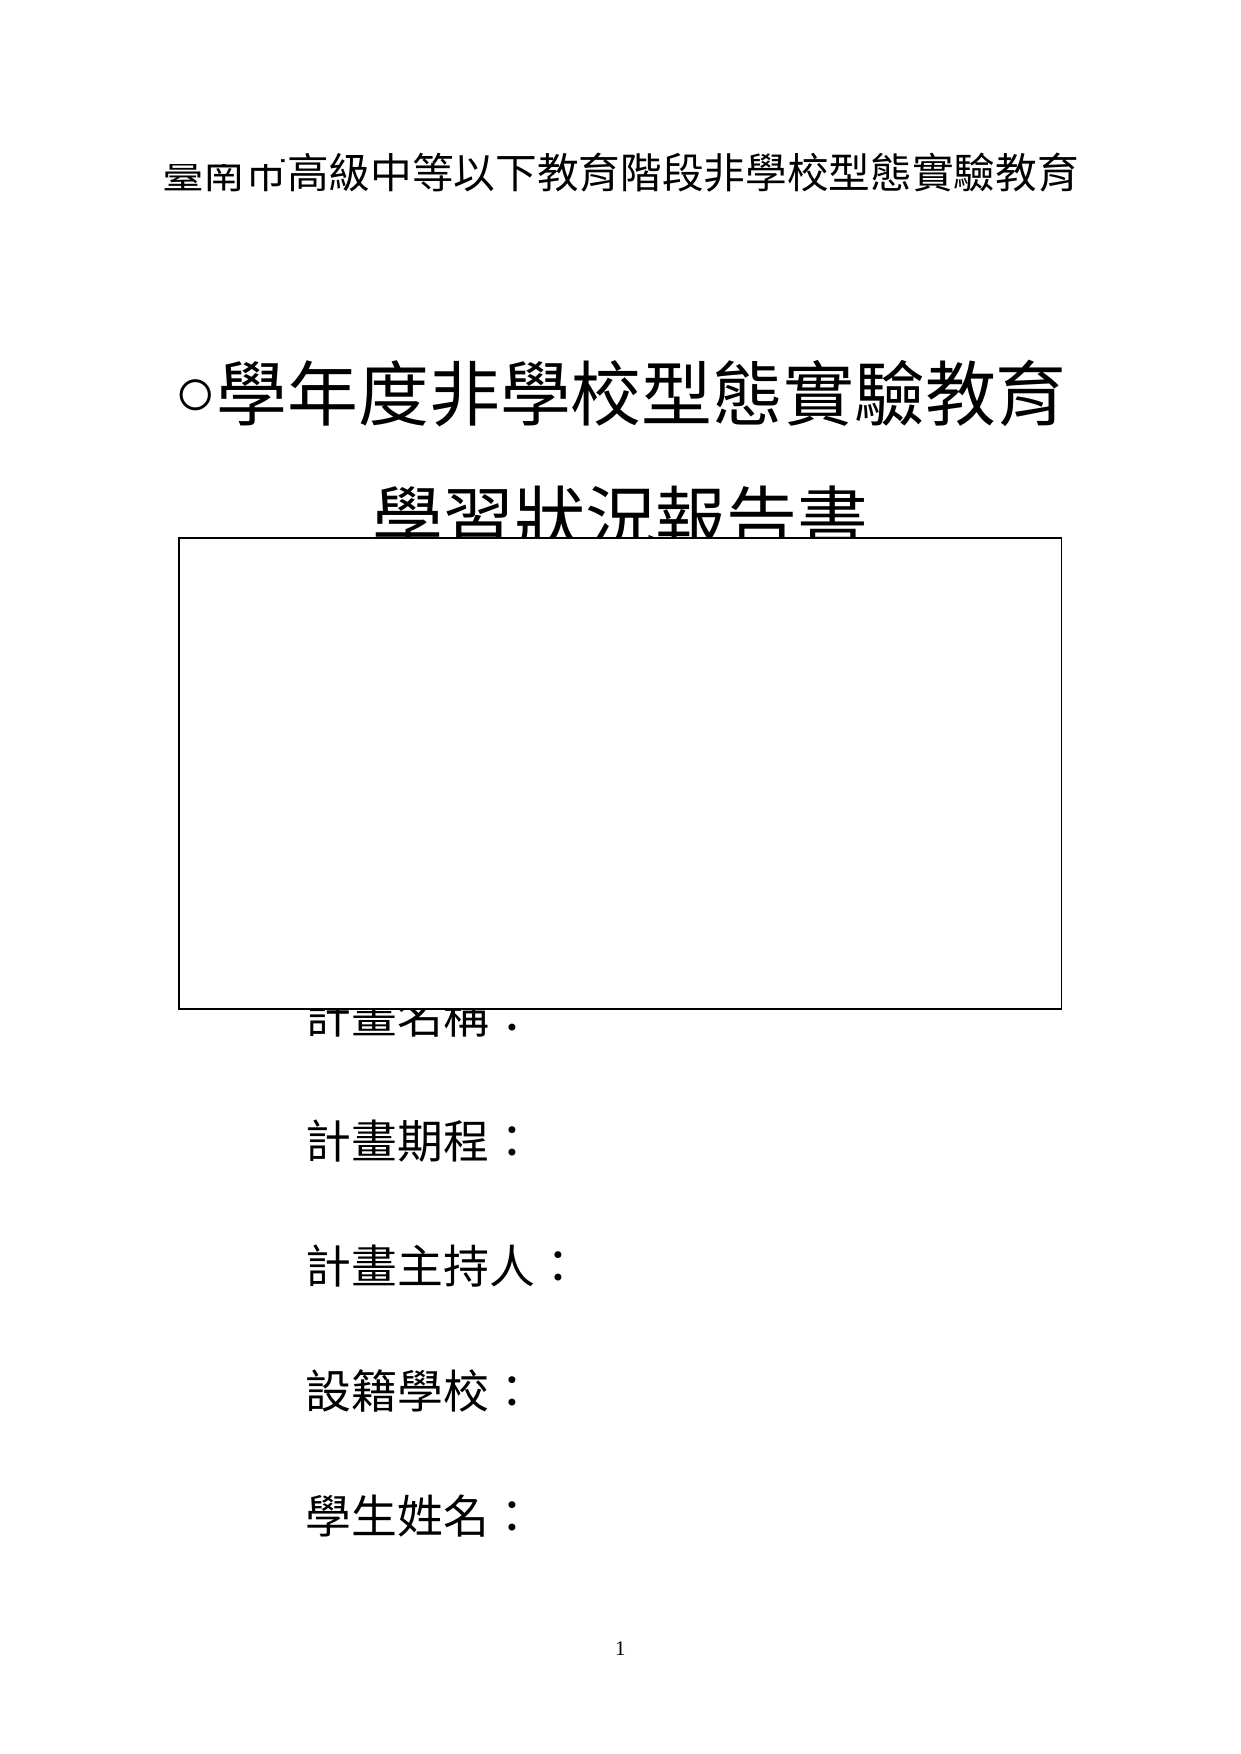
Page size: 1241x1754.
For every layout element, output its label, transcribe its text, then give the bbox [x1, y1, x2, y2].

text 臺南市高級中等以下教育階段非學校型態實驗教育 [267, 129, 1122, 191]
text 臺南市高級中等以下教育階段非學校型態實驗教育 [585, 172, 609, 191]
text ○學年度非學校型態實驗教育 [118, 316, 1122, 441]
text 學習狀況報告書 [815, 532, 850, 537]
text 學習狀況報告書 [744, 529, 779, 537]
text 學習狀況報告書 [461, 526, 496, 532]
text 臺南市高級中等以下教育階段非學校型態實驗教育 [226, 164, 264, 191]
text 學習狀況報告書 [617, 494, 644, 513]
text 學習狀況報告書 [180, 539, 1061, 1008]
text 學習狀況報告書 [622, 518, 633, 537]
text 臺南市高級中等以下教育階段非學校型態實驗教育 [211, 167, 237, 191]
text 學習狀況報告書 [697, 518, 706, 537]
text 計畫名稱： [306, 941, 1122, 1066]
text 學習狀況報告書 [702, 517, 715, 532]
text 臺南市高級中等以下教育階段非學校型態實驗教育 [1044, 172, 1068, 191]
text 學習狀況報告書 [118, 441, 1122, 566]
text 計畫主持人： [306, 1191, 1122, 1316]
text 計畫期程： [306, 1066, 1122, 1191]
text 設籍學校： [306, 1316, 1122, 1441]
text 學生姓名： [306, 1441, 1122, 1566]
text 臺南市高級中等以下教育階段非學校型態實驗教育 [118, 129, 222, 191]
